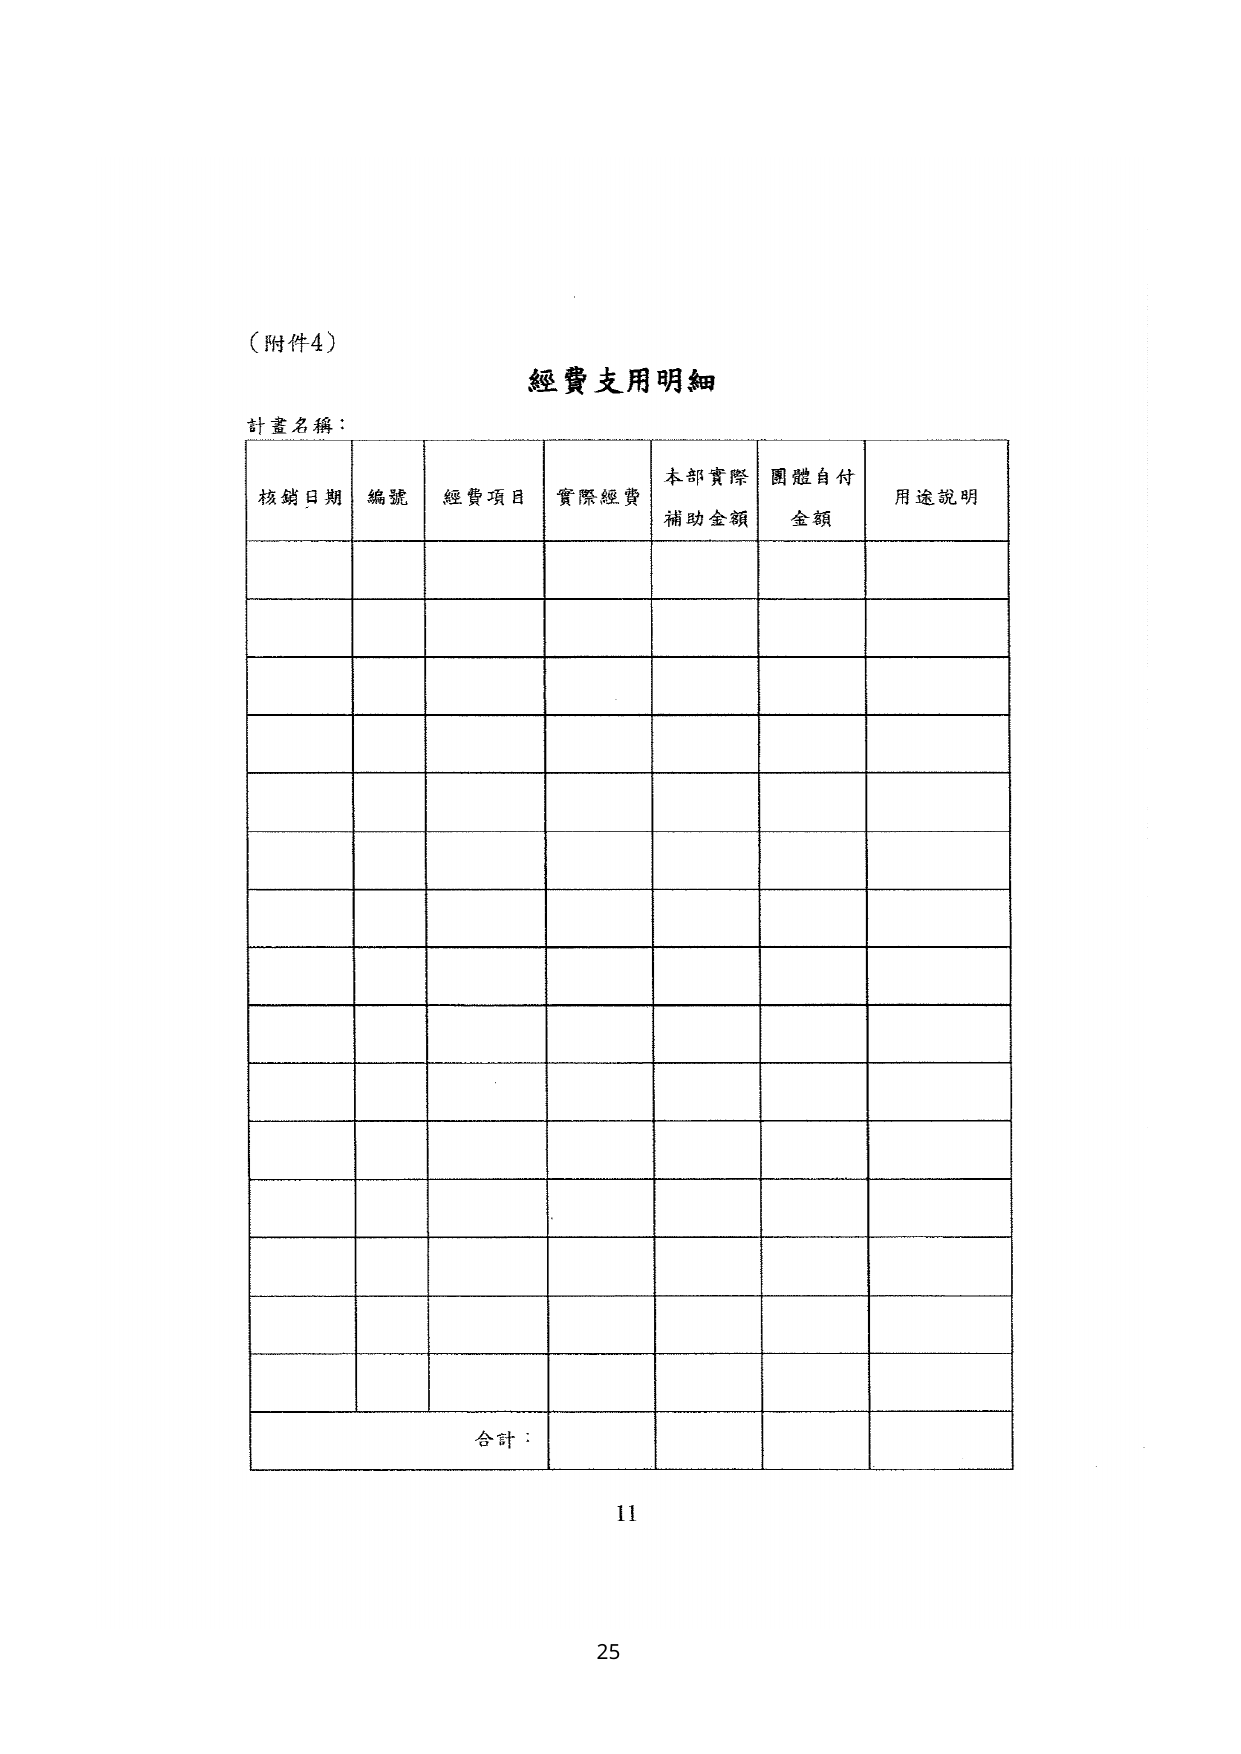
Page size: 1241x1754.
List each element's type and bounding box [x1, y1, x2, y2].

picture [92, 157, 1148, 1629]
